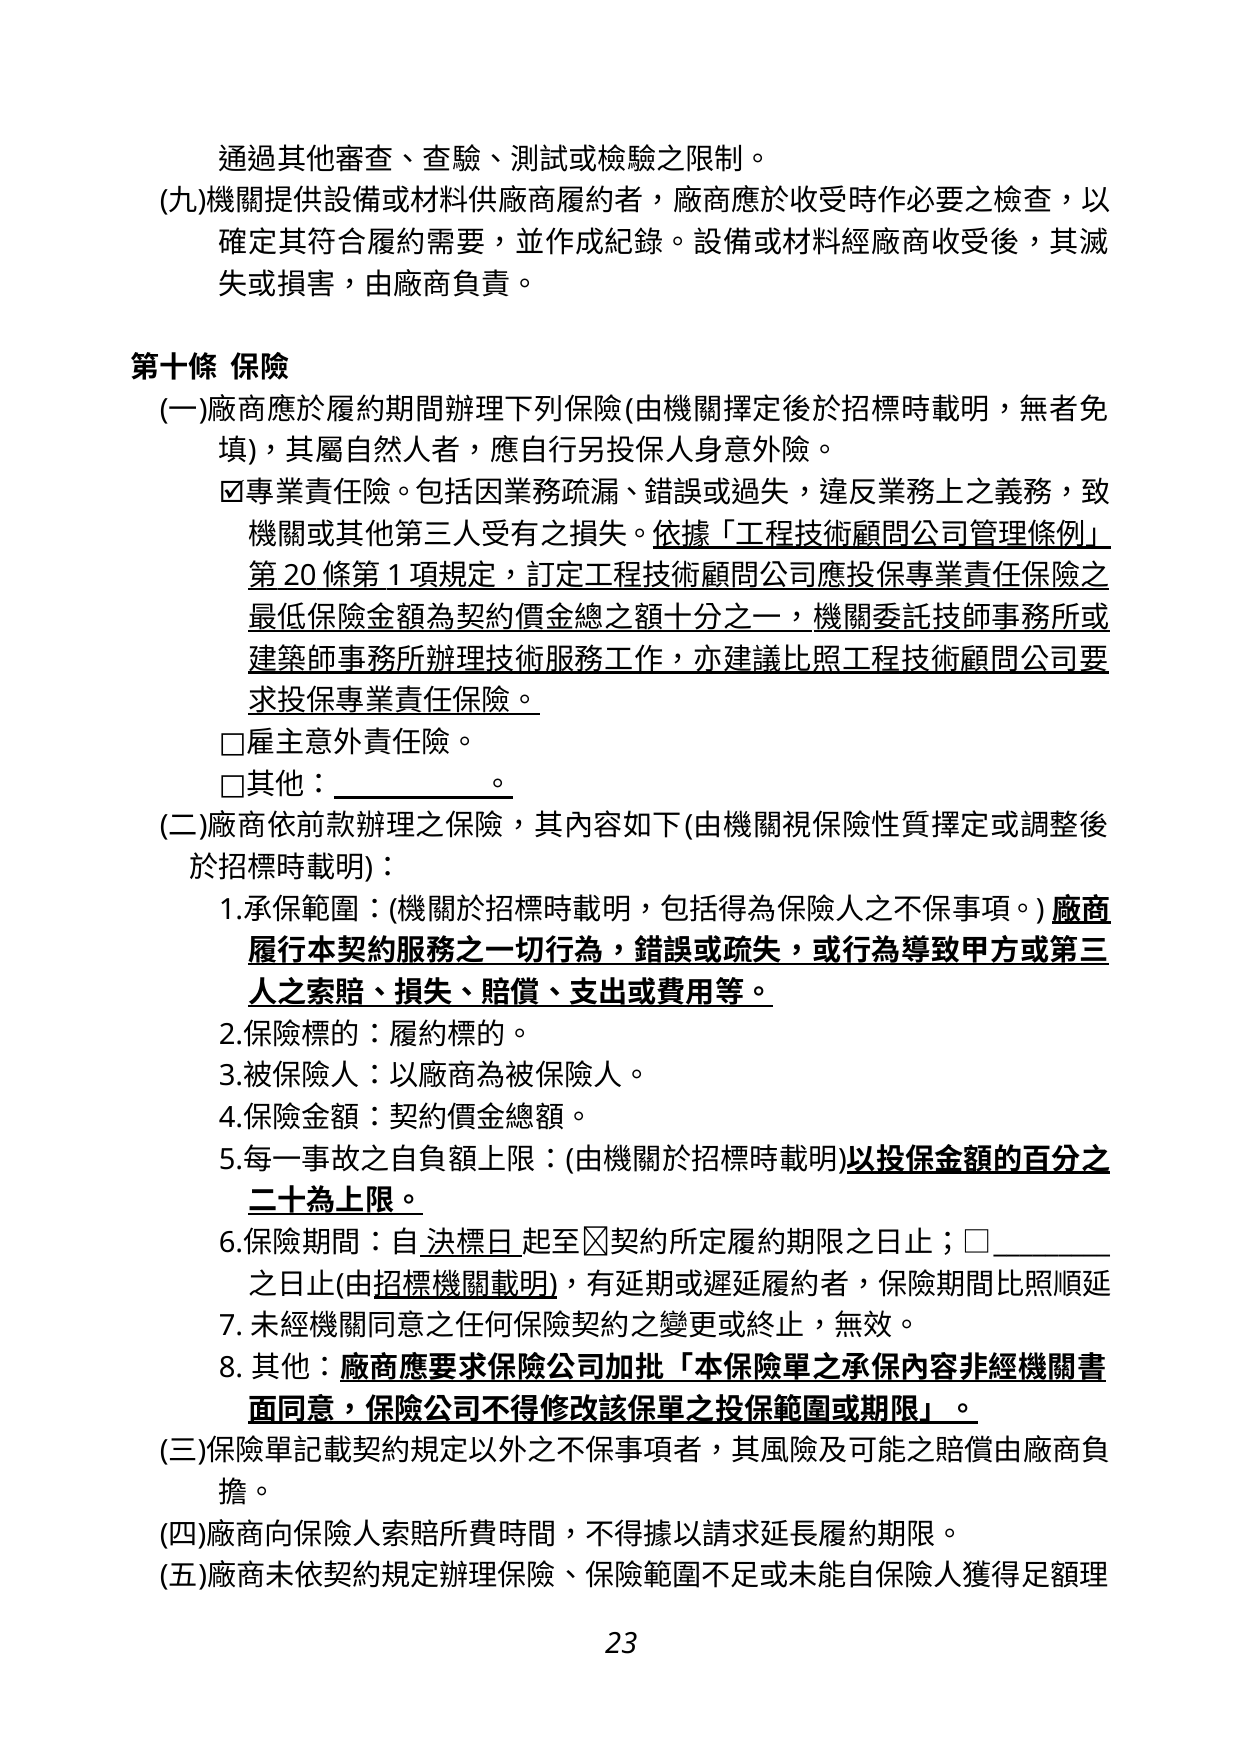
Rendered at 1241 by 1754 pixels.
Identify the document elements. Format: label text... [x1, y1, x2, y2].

text 專業責任險。包括因業務疏漏、錯誤或過失，違反業務上之義務，致機關或其他第三人受有之損失。依據「工程技術顧問公司管理條例」第20條第1項規定，訂定工程技術顧問公司應投保專業責任保險之最低保險金額為契約價金總之額十分之一，機關委託技師事務所或建築師事務所辦理技術服務工作，亦建議比照工程技術顧問公司要求投保專業責任保險。 [218, 469, 1110, 719]
text □雇主意外責任險。 [218, 719, 1110, 761]
text (三)保險單記載契約規定以外之不保事項者，其風險及可能之賠償由廠商負擔。 [159, 1427, 1110, 1511]
text □其他： 。 [218, 761, 1110, 802]
text (五)廠商未依契約規定辦理保險、保險範圍不足或未能自保險人獲得足額理 [159, 1552, 1110, 1594]
text 7. 未經機關同意之任何保險契約之變更或終止，無效。 [218, 1302, 1108, 1344]
text 3.被保險人：以廠商為被保險人。 [218, 1052, 1110, 1094]
text (四)廠商向保險人索賠所費時間，不得據以請求延長履約期限。 [159, 1511, 1110, 1552]
text 8. 其他：廠商應要求保險公司加批「本保險單之承保內容非經機關書面同意，保險公司不得修改該保單之投保範圍或期限」。 [218, 1344, 1108, 1427]
text 第十條 保險 [130, 344, 1110, 386]
text 通過其他審查、查驗、測試或檢驗之限制。 [159, 136, 1110, 177]
text 4.保險金額：契約價金總額。 [218, 1094, 1110, 1136]
text 6.保險期間：自 決標日 起至契約所定履約期限之日止；□_________之日止(由招標機關載明)，有延期或遲延履約者，保險期間比照順延。 [218, 1219, 1110, 1302]
text (二)廠商依前款辦理之保險，其內容如下(由機關視保險性質擇定或調整後於招標時載明)： [159, 802, 1110, 886]
text (九)機關提供設備或材料供廠商履約者，廠商應於收受時作必要之檢查，以確定其符合履約需要，並作成紀錄。設備或材料經廠商收受後，其滅失或損害，由廠商負責。 [159, 177, 1110, 302]
text 5.每一事故之自負額上限：(由機關於招標時載明)以投保金額的百分之二十為上限。 [218, 1136, 1110, 1219]
text 1.承保範圍：(機關於招標時載明，包括得為保險人之不保事項。) 廠商履行本契約服務之一切行為，錯誤或疏失，或行為導致甲方或第三人之索賠、損失、賠償、支出或費用等。 [218, 886, 1110, 1011]
text (一)廠商應於履約期間辦理下列保險(由機關擇定後於招標時載明，無者免填)，其屬自然人者，應自行另投保人身意外險。 [159, 386, 1110, 469]
text 2.保險標的：履約標的。 [218, 1011, 1110, 1052]
